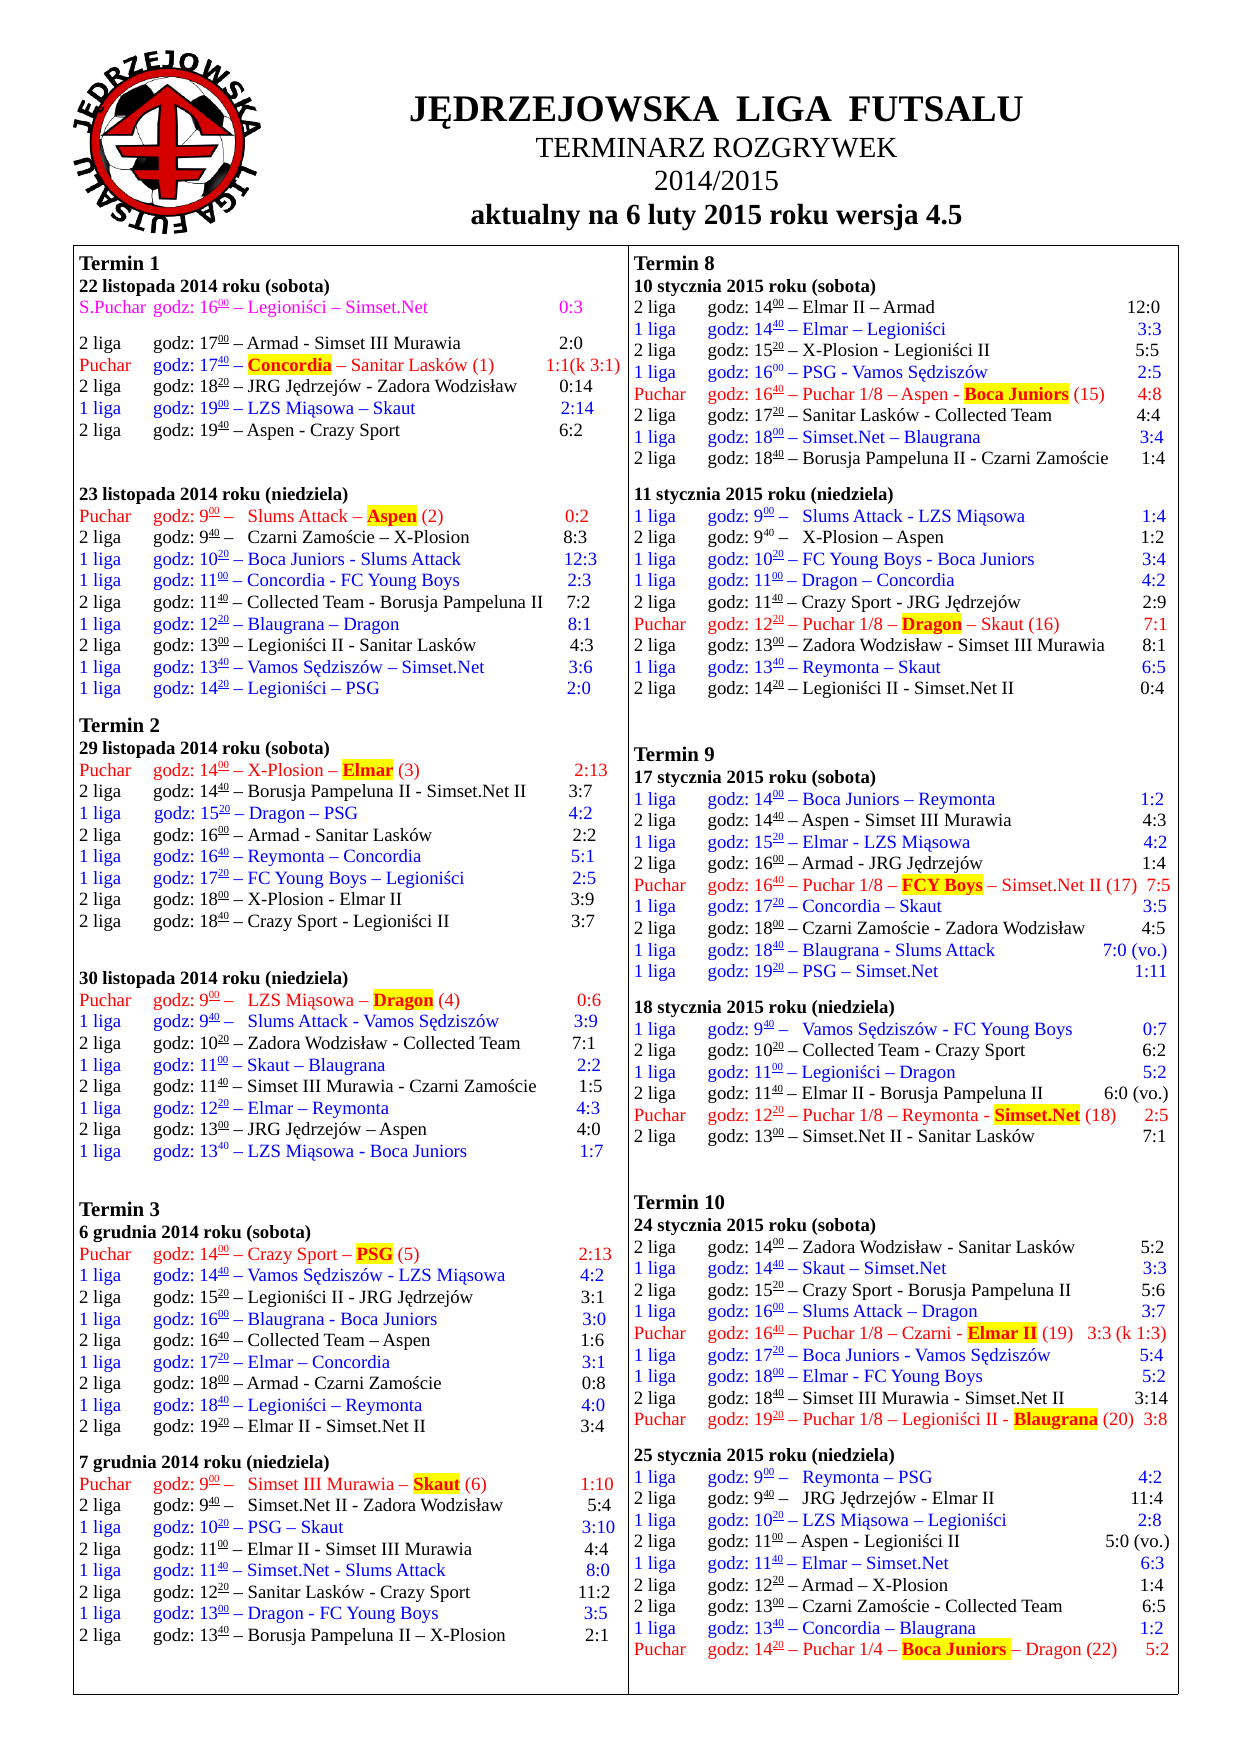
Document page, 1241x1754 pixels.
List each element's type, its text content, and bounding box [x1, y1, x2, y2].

text aktualny na 6 luty 2015 roku wersja 4.5 [263, 197, 1169, 230]
text 2014/2015 [263, 163, 1169, 197]
table_header Termin 8 10 stycznia 2015 roku (sobota) 2 liga godz: 1400 – Elmar II – Armad 12:0 1 liga godz: 1440 – Elmar – Legioniści 3:3 2 liga godz: 1520 – X-Plosion - Legioniści II 5:5 1 liga godz: 1600 – PSG - Vamos Sędziszów 2:5 Puchar godz: 1640 – Puchar 1/8 – Aspen - Boca Juniors (15) 4:8 2 liga godz: 1720 – Sanitar Lasków - Collected Team 4:4 1 liga godz: 1800 – Simset.Net – Blaugrana 3:4 2 liga godz: 1840 – Borusja Pampeluna II - Czarni Zamoście 1:4 11 stycznia 2015 roku (niedziela) 1 liga godz: 900 – Slums Attack - LZS Miąsowa 1:4 2 liga godz: 940 – X-Plosion – Aspen 1:2 1 liga godz: 1020 – FC Young Boys - Boca Juniors 3:4 1 liga godz: 1100 – Dragon – Concordia 4:2 2 liga godz: 1140 – Crazy Sport - JRG Jędrzejów 2:9 Puchar godz: 1220 – Puchar 1/8 – Dragon – Skaut (16) 7:1 2 liga godz: 1300 – Zadora Wodzisław - Simset III Murawia 8:1 1 liga godz: 1340 – Reymonta – Skaut 6:5 2 liga godz: 1420 – Legioniści II - Simset.Net II 0:4 Termin 9 17 stycznia 2015 roku (sobota) 1 liga godz: 1400 – Boca Juniors – Reymonta 1:2 2 liga godz: 1440 – Aspen - Simset III Murawia 4:3 1 liga godz: 1520 – Elmar - LZS Miąsowa 4:2 2 liga godz: 1600 – Armad - JRG Jędrzejów 1:4 Puchar godz: 1640 – Puchar 1/8 – FCY Boys – Simset.Net II (17) 7:5 1 liga godz: 1720 – Concordia – Skaut 3:5 2 liga godz: 1800 – Czarni Zamoście - Zadora Wodzisław 4:5 1 liga godz: 1840 – Blaugrana - Slums Attack 7:0 (vo.) 1 liga godz: 1920 – PSG – Simset.Net 1:11 18 stycznia 2015 roku (niedziela) 1 liga godz: 940 – Vamos Sędziszów - FC Young Boys 0:7 2 liga godz: 1020 – Collected Team - Crazy Sport 6:2 1 liga godz: 1100 – Legioniści – Dragon 5:2 2 liga godz: 1140 – Elmar II - Borusja Pampeluna II 6:0 (vo.) Puchar godz: 1220 – Puchar 1/8 – Reymonta - Simset.Net (18) 2:5 2 liga godz: 1300 – Simset.Net II - Sanitar Lasków 7:1 Termin 10 24 stycznia 2015 roku (sobota) 2 liga godz: 1400 – Zadora Wodzisław - Sanitar Lasków 5:2 1 liga godz: 1440 – Skaut – Simset.Net 3:3 2 liga godz: 1520 – Crazy Sport - Borusja Pampeluna II 5:6 1 liga godz: 1600 – Slums Attack – Dragon 3:7 Puchar godz: 1640 – Puchar 1/8 – Czarni - Elmar II (19) 3:3 (k 1:3) 1 liga godz: 1720 – Boca Juniors - Vamos Sędziszów 5:4 1 liga godz: 1800 – Elmar - FC Young Boys 5:2 2 liga godz: 1840 – Simset III Murawia - Simset.Net II 3:14 Puchar godz: 1920 – Puchar 1/8 – Legioniści II - Blaugrana (20) 3:8 25 stycznia 2015 roku (niedziela) 1 liga godz: 900 – Reymonta – PSG 4:2 2 liga godz: 940 – JRG Jędrzejów - Elmar II 11:4 1 liga godz: 1020 – LZS Miąsowa – Legioniści 2:8 2 liga godz: 1100 – Aspen - Legioniści II 5:0 (vo.) 1 liga godz: 1140 – Elmar – Simset.Net 6:3 2 liga godz: 1220 – Armad – X-Plosion 1:4 2 liga godz: 1300 – Czarni Zamoście - Collected Team 6:5 1 liga godz: 1340 – Concordia – Blaugrana 1:2 Puchar godz: 1420 – Puchar 1/4 – Boca Juniors – Dragon (22) 5:2 [629, 246, 1178, 1694]
text TERMINARZ ROZGRYWEK [263, 130, 1169, 163]
text JĘDRZEJOWSKA LIGA FUTSALU [263, 87, 1169, 130]
table_header Termin 1 22 listopada 2014 roku (sobota) S.Puchar godz: 1600 – Legioniści – Simset.Net 0:3 2 liga godz: 1700 – Armad - Simset III Murawia 2:0 Puchar godz: 1740 – Concordia – Sanitar Lasków (1) 1:1(k 3:1) 2 liga godz: 1820 – JRG Jędrzejów - Zadora Wodzisław 0:14 1 liga godz: 1900 – LZS Miąsowa – Skaut 2:14 2 liga godz: 1940 – Aspen - Crazy Sport 6:2 23 listopada 2014 roku (niedziela) Puchar godz: 900 – Slums Attack – Aspen (2) 0:2 2 liga godz: 940 – Czarni Zamoście – X-Plosion 8:3 1 liga godz: 1020 – Boca Juniors - Slums Attack 12:3 1 liga godz: 1100 – Concordia - FC Young Boys 2:3 2 liga godz: 1140 – Collected Team - Borusja Pampeluna II 7:2 1 liga godz: 1220 – Blaugrana – Dragon 8:1 2 liga godz: 1300 – Legioniści II - Sanitar Lasków 4:3 1 liga godz: 1340 – Vamos Sędziszów – Simset.Net 3:6 1 liga godz: 1420 – Legioniści – PSG 2:0 Termin 2 29 listopada 2014 roku (sobota) Puchar godz: 1400 – X-Plosion – Elmar (3) 2:13 2 liga godz: 1440 – Borusja Pampeluna II - Simset.Net II 3:7 1 liga godz: 1520 – Dragon – PSG 4:2 2 liga godz: 1600 – Armad - Sanitar Lasków 2:2 1 liga godz: 1640 – Reymonta – Concordia 5:1 1 liga godz: 1720 – FC Young Boys – Legioniści 2:5 2 liga godz: 1800 – X-Plosion - Elmar II 3:9 2 liga godz: 1840 – Crazy Sport - Legioniści II 3:7 30 listopada 2014 roku (niedziela) Puchar godz: 900 – LZS Miąsowa – Dragon (4) 0:6 1 liga godz: 940 – Slums Attack - Vamos Sędziszów 3:9 2 liga godz: 1020 – Zadora Wodzisław - Collected Team 7:1 1 liga godz: 1100 – Skaut – Blaugrana 2:2 2 liga godz: 1140 – Simset III Murawia - Czarni Zamoście 1:5 1 liga godz: 1220 – Elmar – Reymonta 4:3 2 liga godz: 1300 – JRG Jędrzejów – Aspen 4:0 1 liga godz: 1340 – LZS Miąsowa - Boca Juniors 1:7 Termin 3 6 grudnia 2014 roku (sobota) Puchar godz: 1400 – Crazy Sport – PSG (5) 2:13 1 liga godz: 1440 – Vamos Sędziszów - LZS Miąsowa 4:2 2 liga godz: 1520 – Legioniści II - JRG Jędrzejów 3:1 1 liga godz: 1600 – Blaugrana - Boca Juniors 3:0 2 liga godz: 1640 – Collected Team – Aspen 1:6 1 liga godz: 1720 – Elmar – Concordia 3:1 2 liga godz: 1800 – Armad - Czarni Zamoście 0:8 1 liga godz: 1840 – Legioniści – Reymonta 4:0 2 liga godz: 1920 – Elmar II - Simset.Net II 3:4 7 grudnia 2014 roku (niedziela) Puchar godz: 900 – Simset III Murawia – Skaut (6) 1:10 2 liga godz: 940 – Simset.Net II - Zadora Wodzisław 5:4 1 liga godz: 1020 – PSG – Skaut 3:10 2 liga godz: 1100 – Elmar II - Simset III Murawia 4:4 1 liga godz: 1140 – Simset.Net - Slums Attack 8:0 2 liga godz: 1220 – Sanitar Lasków - Crazy Sport 11:2 1 liga godz: 1300 – Dragon - FC Young Boys 3:5 2 liga godz: 1340 – Borusja Pampeluna II – X-Plosion 2:1 [74, 246, 628, 1694]
picture [72, 50, 262, 234]
